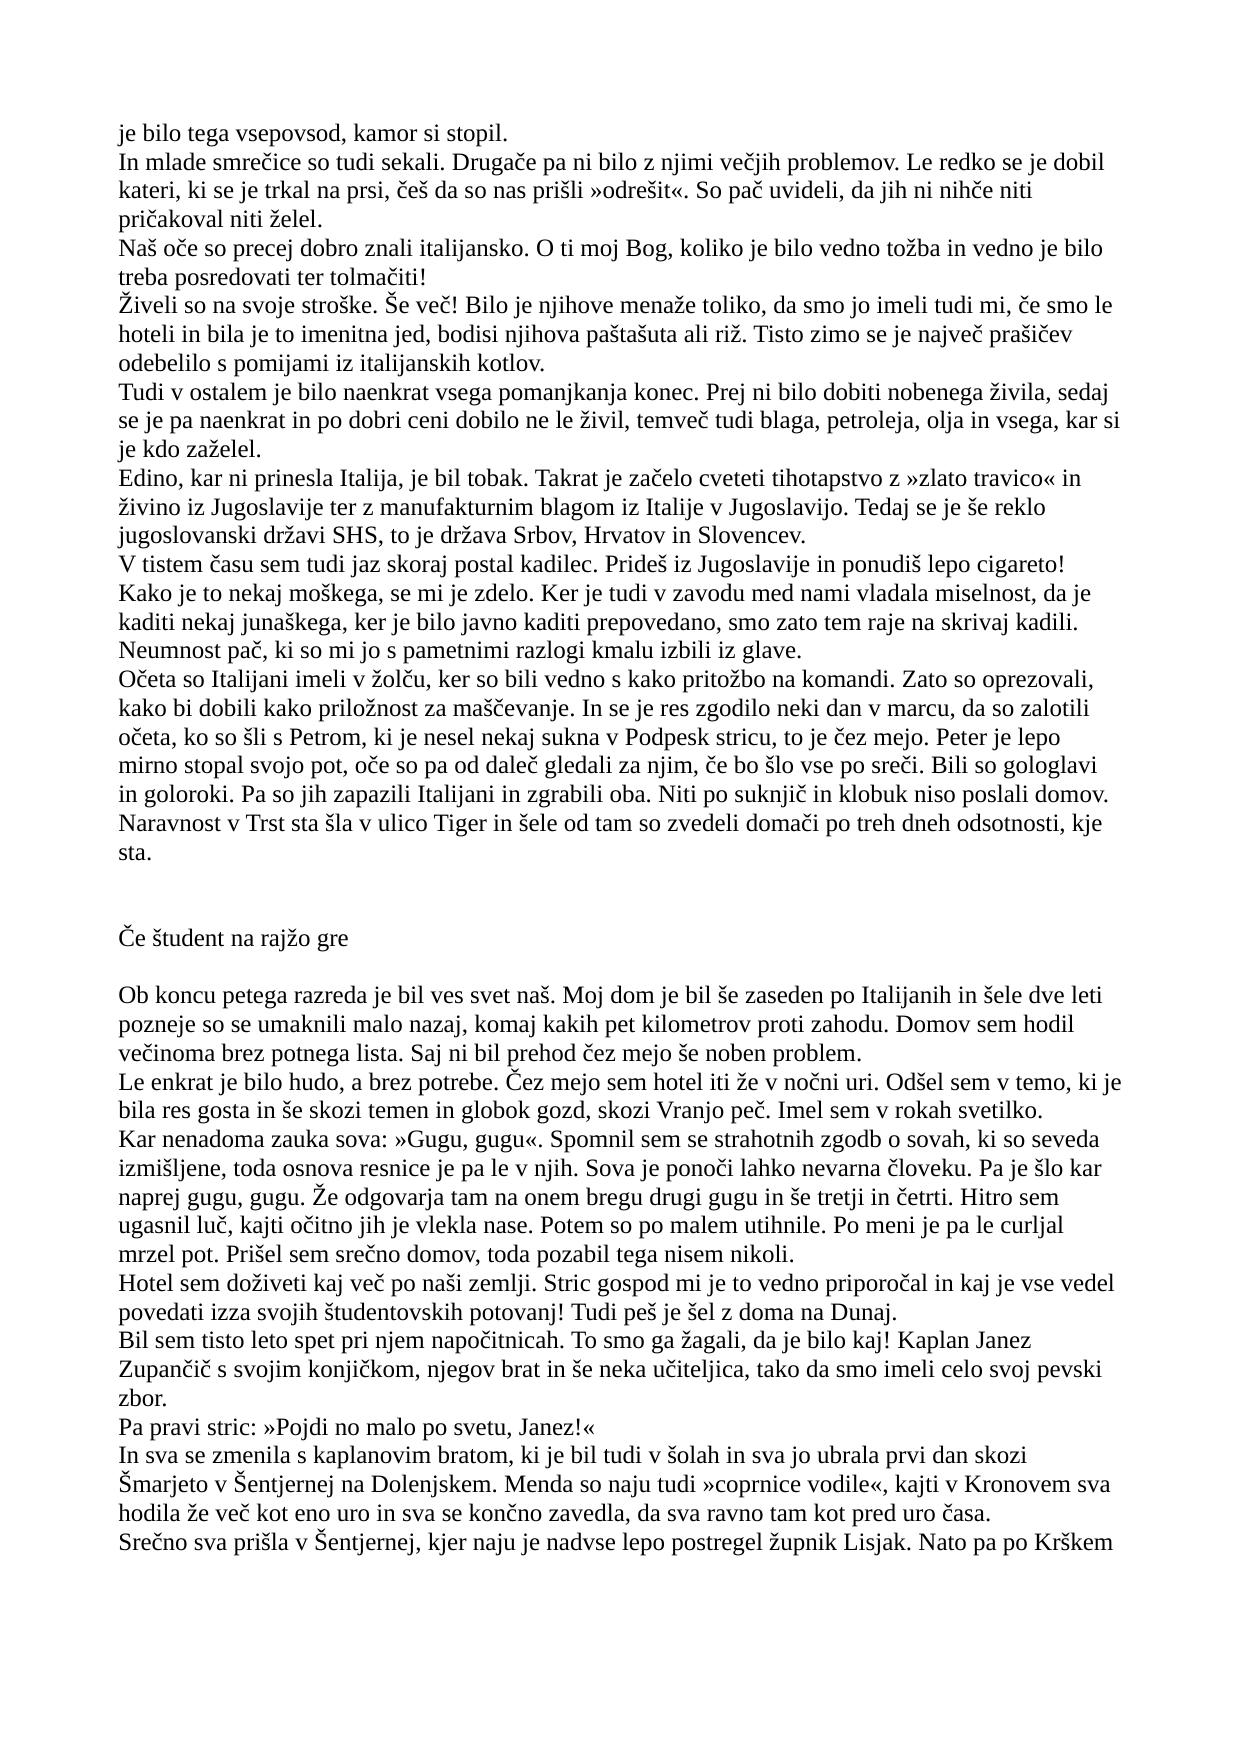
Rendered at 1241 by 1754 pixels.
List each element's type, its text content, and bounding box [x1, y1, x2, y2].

text In mlade smrečice so tudi sekali. Drugače pa ni bilo z njimi večjih problemov. Le redko se je dobil kateri, ki se je trkal na prsi, češ da so nas prišli »odrešit«. So pač uvideli, da jih ni nihče niti pričakoval niti želel. [118, 147, 1122, 233]
text Tudi v ostalem je bilo naenkrat vsega pomanjkanja konec. Prej ni bilo dobiti nobenega živila, sedaj se je pa naenkrat in po dobri ceni dobilo ne le živil, temveč tudi blaga, petroleja, olja in vsega, kar si je kdo zaželel. [118, 377, 1122, 463]
text Kar nenadoma zauka sova: »Gugu, gugu«. Spomnil sem se strahotnih zgodb o sovah, ki so seveda izmišljene, toda osnova resnice je pa le v njih. Sova je ponoči lahko nevarna človeku. Pa je šlo kar naprej gugu, gugu. Že odgovarja tam na onem bregu drugi gugu in še tretji in četrti. Hitro sem ugasnil luč, kajti očitno jih je vlekla nase. Potem so po malem utihnile. Po meni je pa le curljal mrzel pot. Prišel sem srečno domov, toda pozabil tega nisem nikoli. [118, 1124, 1122, 1268]
text V tistem času sem tudi jaz skoraj postal kadilec. Prideš iz Jugoslavije in ponudiš lepo cigareto! Kako je to nekaj moškega, se mi je zdelo. Ker je tudi v zavodu med nami vladala miselnost, da je kaditi nekaj junaškega, ker je bilo javno kaditi prepovedano, smo zato tem raje na skrivaj kadili. Neumnost pač, ki so mi jo s pametnimi razlogi kmalu izbili iz glave. [118, 549, 1122, 664]
text In sva se zmenila s kaplanovim bratom, ki je bil tudi v šolah in sva jo ubrala prvi dan skozi Šmarjeto v Šentjernej na Dolenjskem. Menda so naju tudi »coprnice vodile«, kajti v Kronovem sva hodila že več kot eno uro in sva se končno zavedla, da sva ravno tam kot pred uro časa. [118, 1441, 1122, 1527]
text Naš oče so precej dobro znali italijansko. O ti moj Bog, koliko je bilo vedno tožba in vedno je bilo treba posredovati ter tolmačiti! [118, 233, 1122, 291]
text Edino, kar ni prinesla Italija, je bil tobak. Takrat je začelo cveteti tihotapstvo z »zlato travico« in živino iz Jugoslavije ter z manufakturnim blagom iz Italije v Jugoslavijo. Tedaj se je še reklo jugoslovanski državi SHS, to je država Srbov, Hrvatov in Slovencev. [118, 463, 1122, 549]
text Očeta so Italijani imeli v žolču, ker so bili vedno s kako pritožbo na komandi. Zato so oprezovali, kako bi dobili kako priložnost za maščevanje. In se je res zgodilo neki dan v marcu, da so zalotili očeta, ko so šli s Petrom, ki je nesel nekaj sukna v Podpesk stricu, to je čez mejo. Peter je lepo mirno stopal svojo pot, oče so pa od daleč gledali za njim, če bo šlo vse po sreči. Bili so gologlavi in goloroki. Pa so jih zapazili Italijani in zgrabili oba. Niti po suknjič in klobuk niso poslali domov. Naravnost v Trst sta šla v ulico Tiger in šele od tam so zvedeli domači po treh dneh odsotnosti, kje sta. [118, 664, 1122, 866]
text Le enkrat je bilo hudo, a brez potrebe. Čez mejo sem hotel iti že v nočni uri. Odšel sem v temo, ki je bila res gosta in še skozi temen in globok gozd, skozi Vranjo peč. Imel sem v rokah svetilko. [118, 1067, 1122, 1124]
text Srečno sva prišla v Šentjernej, kjer naju je nadvse lepo postregel župnik Lisjak. Nato pa po Krškem [118, 1527, 1122, 1556]
text Živeli so na svoje stroške. Še več! Bilo je njihove menaže toliko, da smo jo imeli tudi mi, če smo le hoteli in bila je to imenitna jed, bodisi njihova paštašuta ali riž. Tisto zimo se je največ prašičev odebelilo s pomijami iz italijanskih kotlov. [118, 291, 1122, 377]
text Pa pravi stric: »Pojdi no malo po svetu, Janez!« [118, 1412, 1122, 1441]
text je bilo tega vsepovsod, kamor si stopil. [118, 118, 1122, 147]
text Če študent na rajžo gre [118, 923, 1122, 952]
text Hotel sem doživeti kaj več po naši zemlji. Stric gospod mi je to vedno priporočal in kaj je vse vedel povedati izza svojih študentovskih potovanj! Tudi peš je šel z doma na Dunaj. [118, 1268, 1122, 1326]
text Ob koncu petega razreda je bil ves svet naš. Moj dom je bil še zaseden po Italijanih in šele dve leti pozneje so se umaknili malo nazaj, komaj kakih pet kilometrov proti zahodu. Domov sem hodil večinoma brez potnega lista. Saj ni bil prehod čez mejo še noben problem. [118, 981, 1122, 1067]
text Bil sem tisto leto spet pri njem napočitnicah. To smo ga žagali, da je bilo kaj! Kaplan Janez Zupančič s svojim konjičkom, njegov brat in še neka učiteljica, tako da smo imeli celo svoj pevski zbor. [118, 1326, 1122, 1412]
